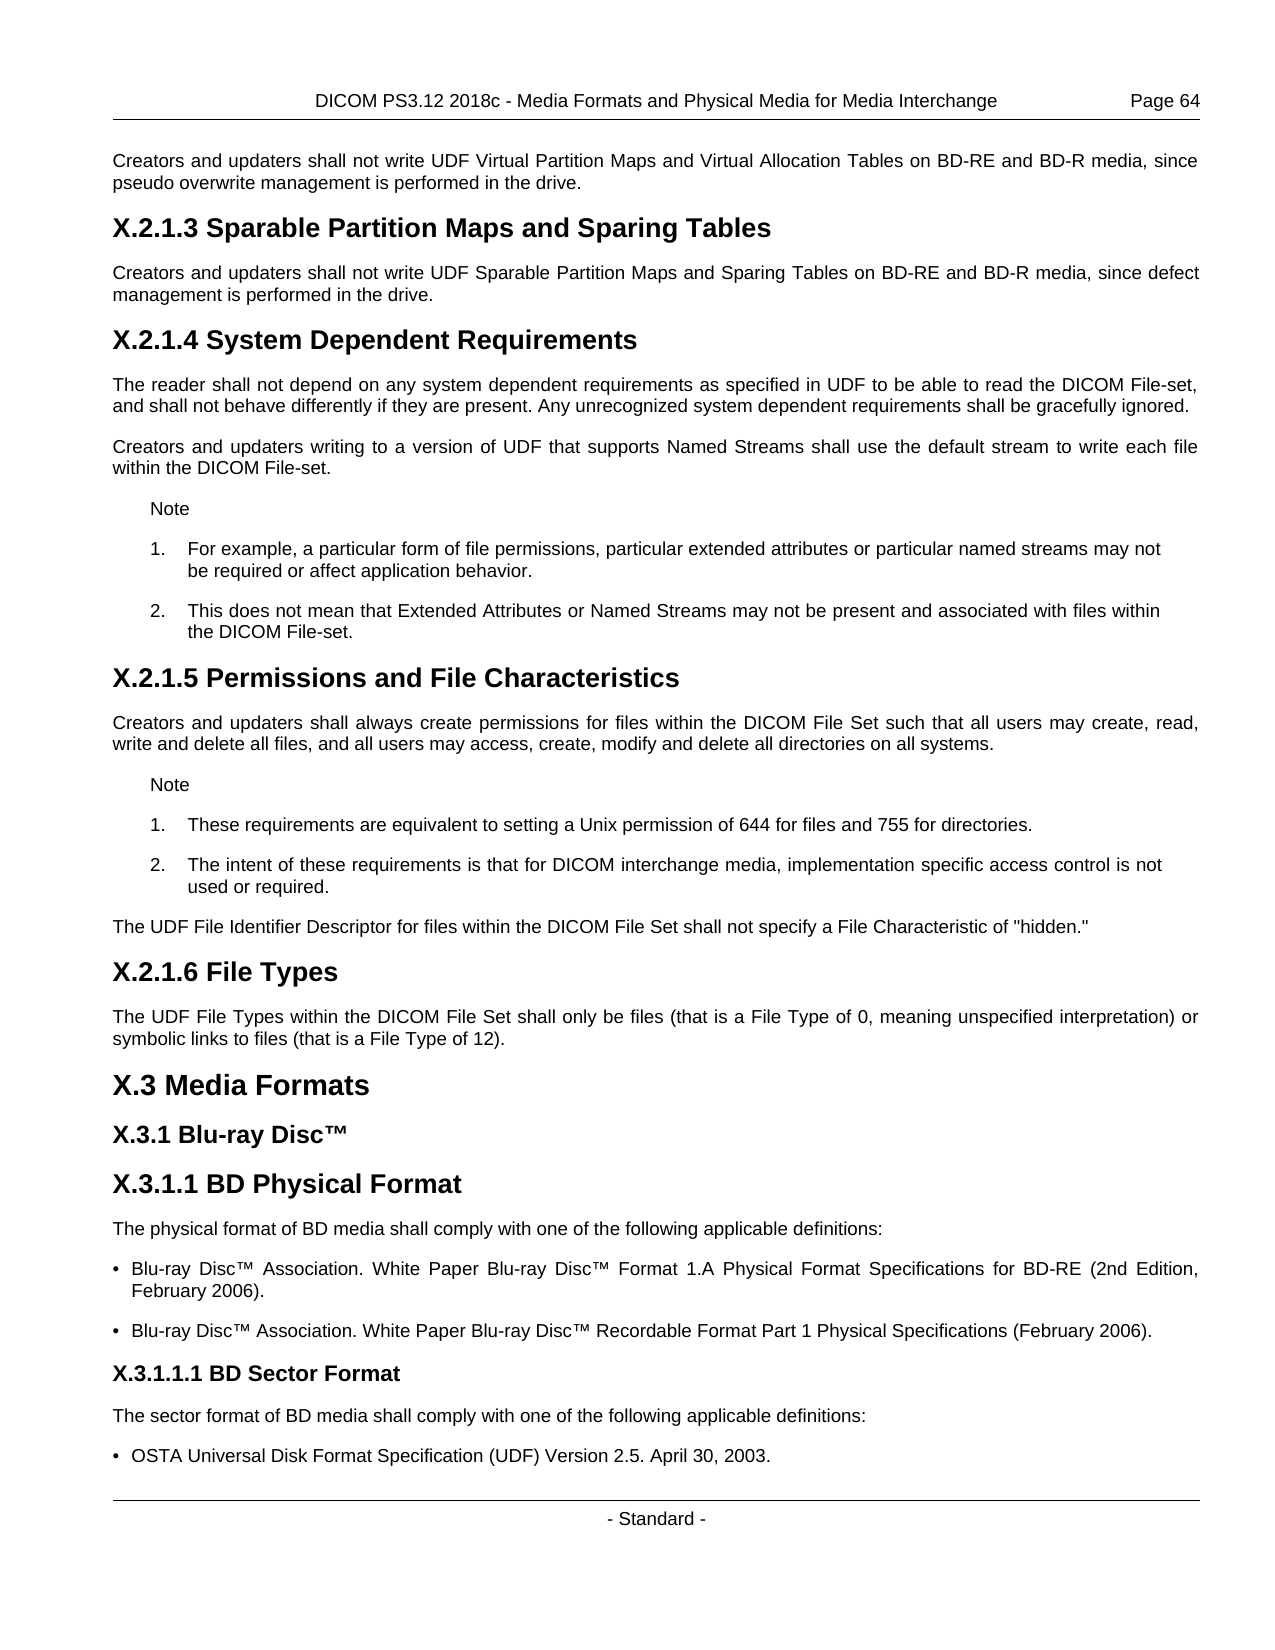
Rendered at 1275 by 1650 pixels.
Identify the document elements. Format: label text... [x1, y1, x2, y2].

text Note [150, 773, 1162, 795]
list For example, a particular form of file permissions, particular extended attributes or particular named streams may not be required or affect application behavior. [150, 538, 1162, 581]
text Creators and updaters writing to a version of UDF that supports Named Streams shall use the default stream to write each file within the DICOM File-set. [112, 436, 1200, 479]
text X.3.1.1 BD Physical Format [112, 1168, 1200, 1199]
text Creators and updaters shall always create permissions for files within the DICOM File Set such that all users may create, read, write and delete all files, and all users may access, create, modify and delete all directories on all systems. [112, 712, 1200, 755]
list This does not mean that Extended Attributes or Named Streams may not be present and associated with files within the DICOM File-set. [150, 600, 1162, 643]
list These requirements are equivalent to setting a Unix permission of 644 for files and 755 for directories. [150, 814, 1162, 835]
text X.2.1.4 System Dependent Requirements [112, 324, 1200, 355]
text Creators and updaters shall not write UDF Sparable Partition Maps and Sparing Tables on BD-RE and BD-R media, since defect management is performed in the drive. [112, 262, 1200, 305]
text The sector format of BD media shall comply with one of the following applicable definitions: [112, 1405, 1200, 1427]
list Blu-ray Disc™ Association. White Paper Blu-ray Disc™ Recordable Format Part 1 Physical Specifications (February 2006). [112, 1320, 1200, 1342]
text The reader shall not depend on any system dependent requirements as specified in UDF to be able to read the DICOM File-set, and shall not behave differently if they are present. Any unrecognized system dependent requirements shall be gracefully ignored. [112, 374, 1200, 417]
text The physical format of BD media shall comply with one of the following applicable definitions: [112, 1218, 1200, 1239]
text X.2.1.6 File Types [112, 956, 1200, 987]
text Note [150, 497, 1162, 519]
text X.2.1.3 Sparable Partition Maps and Sparing Tables [112, 212, 1200, 243]
list Blu-ray Disc™ Association. White Paper Blu-ray Disc™ Format 1.A Physical Format Specifications for BD-RE (2nd Edition, February 2006). [112, 1258, 1200, 1301]
list The intent of these requirements is that for DICOM interchange media, implementation specific access control is not used or required. [150, 854, 1162, 897]
text Creators and updaters shall not write UDF Virtual Partition Maps and Virtual Allocation Tables on BD-RE and BD-R media, since pseudo overwrite management is performed in the drive. [112, 150, 1200, 193]
text X.3 Media Formats [112, 1068, 1200, 1102]
text The UDF File Identifier Descriptor for files within the DICOM File Set shall not specify a File Characteristic of "hidden." [112, 916, 1200, 937]
list OSTA Universal Disk Format Specification (UDF) Version 2.5. April 30, 2003. [112, 1445, 1200, 1467]
text X.2.1.5 Permissions and File Characteristics [112, 662, 1200, 693]
text X.3.1 Blu-ray Disc™ [112, 1120, 1200, 1149]
text The UDF File Types within the DICOM File Set shall only be files (that is a File Type of 0, meaning unspecified interpretation) or symbolic links to files (that is a File Type of 12). [112, 1006, 1200, 1049]
text X.3.1.1.1 BD Sector Format [112, 1360, 1200, 1386]
